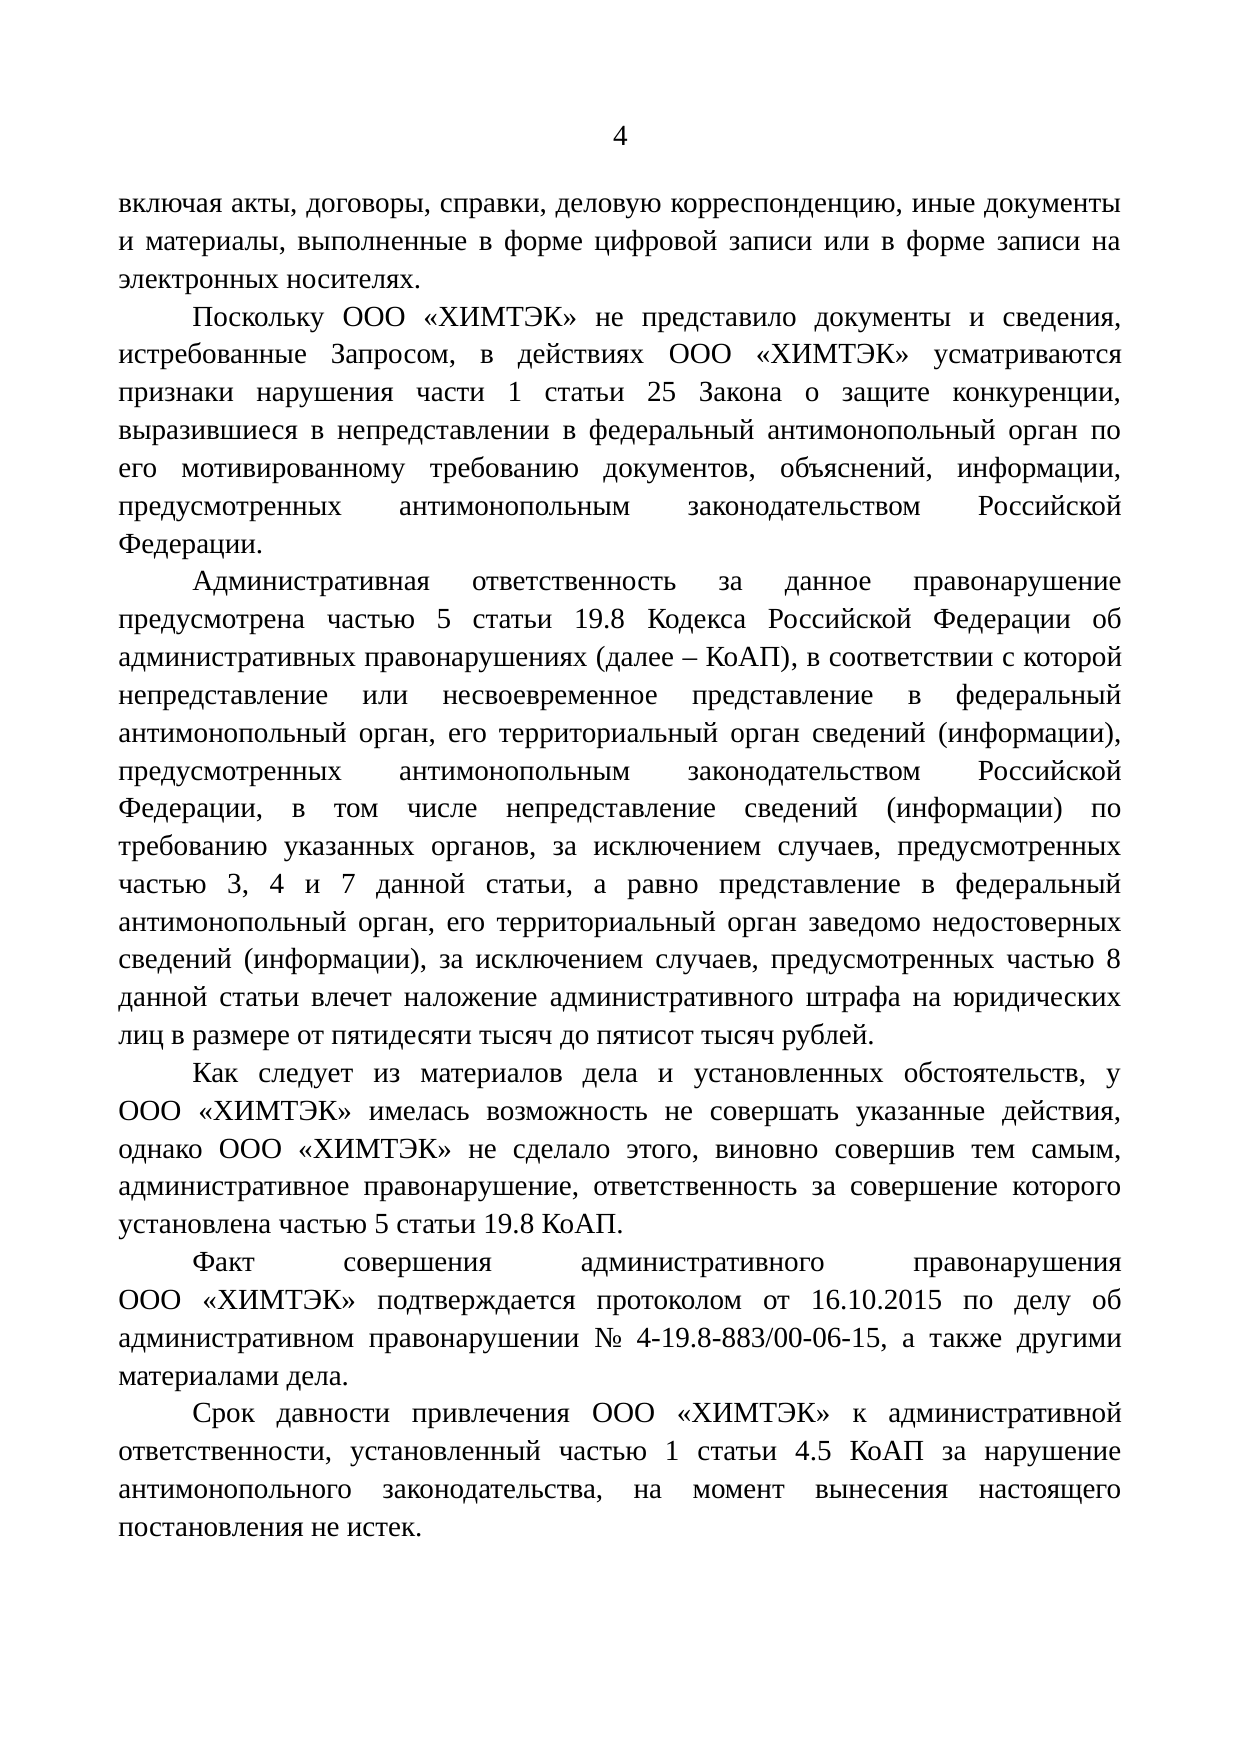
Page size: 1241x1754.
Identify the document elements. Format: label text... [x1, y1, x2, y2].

text Поскольку ООО «ХИМТЭК» не представило документы и сведения, истребованные Запросом, в действиях ООО «ХИМТЭК» усматриваются признаки нарушения части 1 статьи 25 Закона о защите конкуренции, выразившиеся в непредставлении в федеральный антимонопольный орган по его мотивированному требованию документов, объяснений, информации, предусмотренных антимонопольным законодательством Российской Федерации. [118, 294, 1122, 559]
text Факт совершения административного правонарушения ООО «ХИМТЭК» подтверждается протоколом от 16.10.2015 по делу об административном правонарушении № 4-19.8-883/00-06-15, а также другими материалами дела. [118, 1240, 1122, 1391]
text Административная ответственность за данное правонарушение предусмотрена частью 5 статьи 19.8 Кодекса Российской Федерации об административных правонарушениях (далее – КоАП), в соответствии с которой непредставление или несвоевременное представление в федеральный антимонопольный орган, его территориальный орган сведений (информации), предусмотренных антимонопольным законодательством Российской Федерации, в том числе непредставление сведений (информации) по требованию указанных органов, за исключением случаев, предусмотренных частью 3, 4 и 7 данной статьи, а равно представление в федеральный антимонопольный орган, его территориальный орган заведомо недостоверных сведений (информации), за исключением случаев, предусмотренных частью 8 данной статьи влечет наложение административного штрафа на юридических лиц в размере от пятидесяти тысяч до пятисот тысяч рублей. [118, 559, 1122, 1051]
text включая акты, договоры, справки, деловую корреспонденцию, иные документы и материалы, выполненные в форме цифровой записи или в форме записи на электронных носителях. [118, 181, 1122, 294]
text Срок давности привлечения ООО «ХИМТЭК» к административной ответственности, установленный частью 1 статьи 4.5 КоАП за нарушение антимонопольного законодательства, на момент вынесения настоящего постановления не истек. [118, 1391, 1122, 1542]
text Как следует из материалов дела и установленных обстоятельств, у ООО «ХИМТЭК» имелась возможность не совершать указанные действия, однако ООО «ХИМТЭК» не сделало этого, виновно совершив тем самым, административное правонарушение, ответственность за совершение которого установлена частью 5 статьи 19.8 КоАП. [118, 1051, 1122, 1240]
